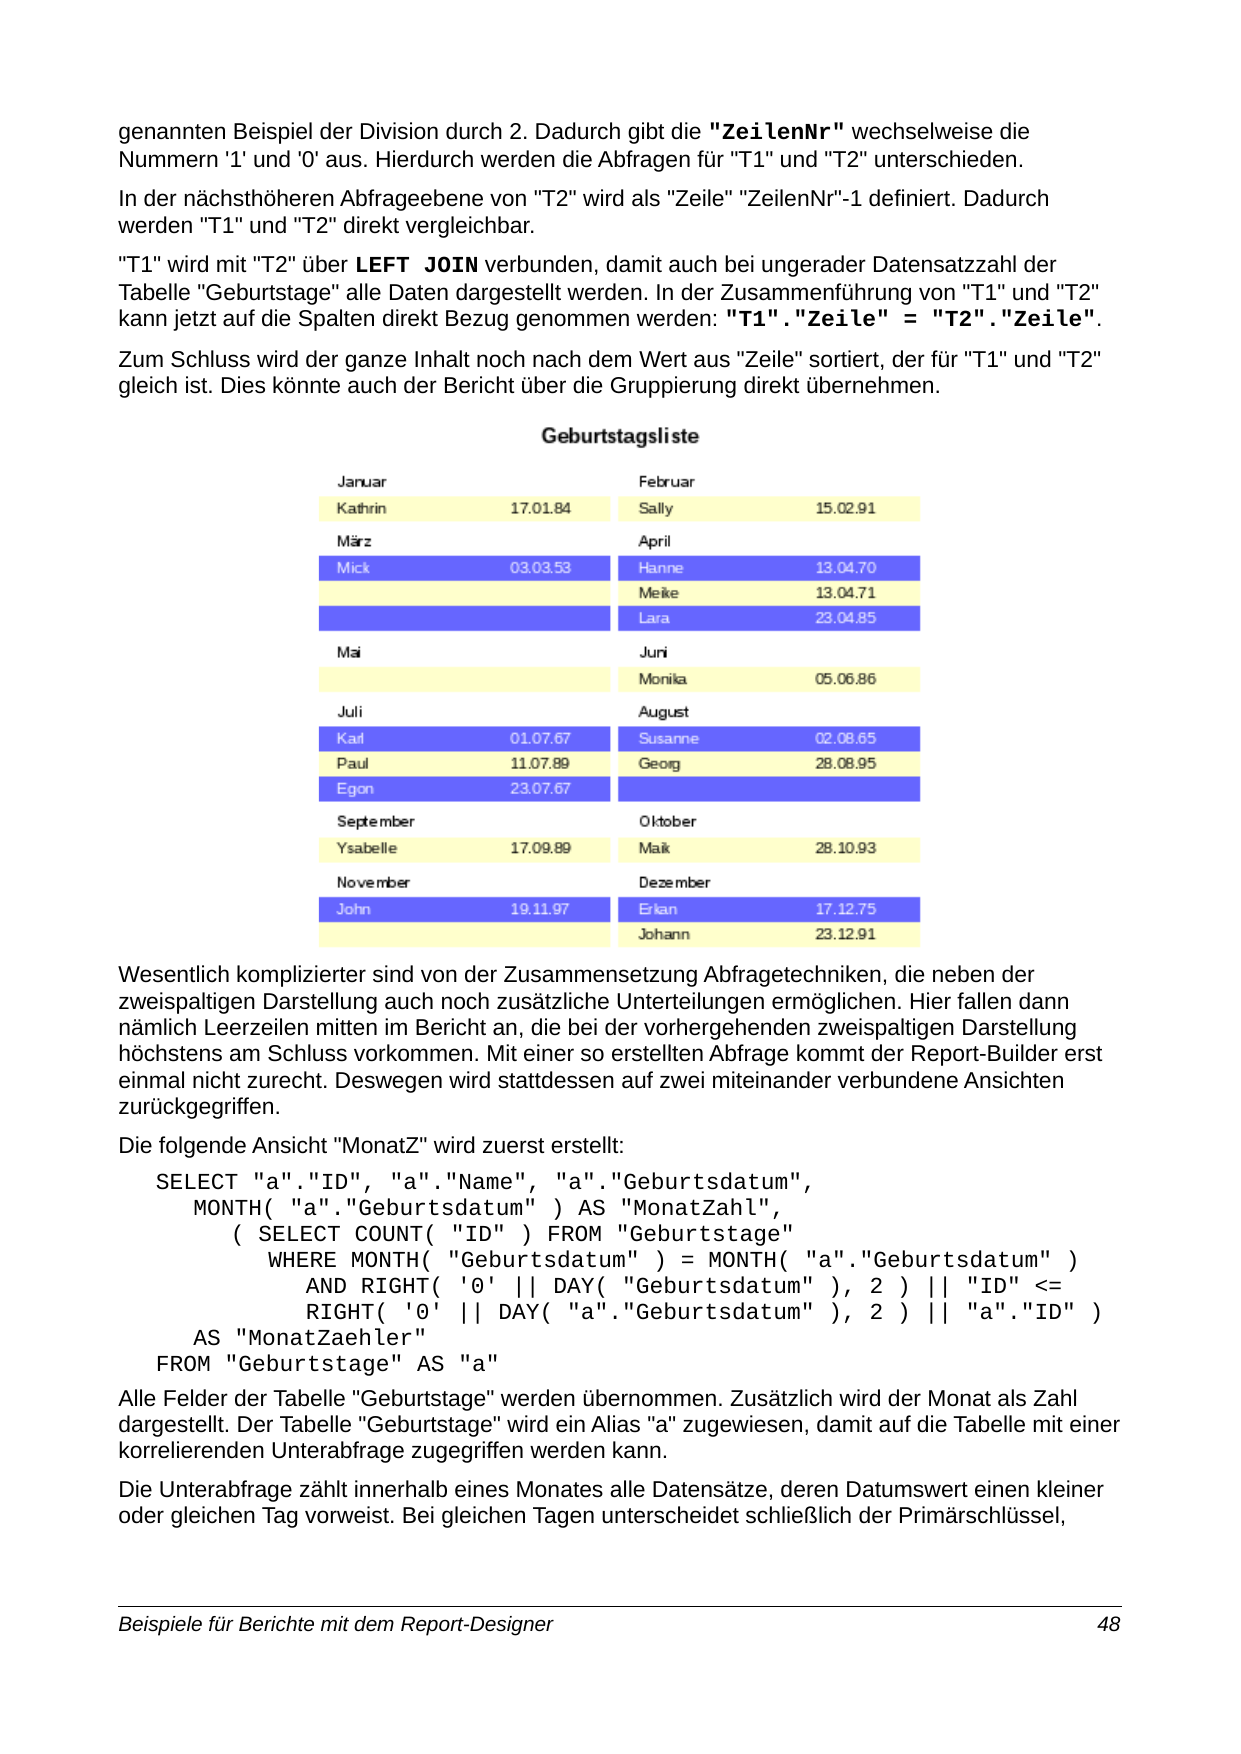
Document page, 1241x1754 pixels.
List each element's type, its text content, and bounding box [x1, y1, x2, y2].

text AS "MonatZaehler" [156, 1326, 1122, 1352]
text genannten Beispiel der Division durch 2. Dadurch gibt die "ZeilenNr" wechselweise die Nummern '1' und '0' aus. Hierdurch werden die Abfragen für "T1" und "T2" unterschieden. [118, 118, 1122, 173]
text Wesentlich komplizierter sind von der Zusammensetzung Abfragetechniken, die neben der zweispaltigen Darstellung auch noch zusätzliche Unterteilungen ermöglichen. Hier fallen dann nämlich Leerzeilen mitten im Bericht an, die bei der vorhergehenden zweispaltigen Darstellung höchstens am Schluss vorkommen. Mit einer so erstellten Abfrage kommt der Report-Builder erst einmal nicht zurecht. Deswegen wird stattdessen auf zwei miteinander verbundene Ansichten zurückgegriffen. [118, 961, 1122, 1119]
text In der nächsthöheren Abfrageebene von "T2" wird als "Zeile" "ZeilenNr"-1 definiert. Dadurch werden "T1" und "T2" direkt vergleichbar. [118, 185, 1122, 238]
text FROM "Geburtstage" AS "a" [156, 1352, 1122, 1378]
text Die folgende Ansicht "MonatZ" wird zuerst erstellt: [118, 1132, 1122, 1158]
text MONTH( "a"."Geburtsdatum" ) AS "MonatZahl", [156, 1197, 1122, 1223]
text SELECT "a"."ID", "a"."Name", "a"."Geburtsdatum", [156, 1171, 1122, 1197]
text WHERE MONTH( "Geburtsdatum" ) = MONTH( "a"."Geburtsdatum" ) [156, 1248, 1122, 1274]
text RIGHT( '0' || DAY( "a"."Geburtsdatum" ), 2 ) || "a"."ID" ) [156, 1300, 1122, 1326]
picture [318, 423, 922, 949]
text Zum Schluss wird der ganze Inhalt noch nach dem Wert aus "Zeile" sortiert, der für "T1" und "T2" gleich ist. Dies könnte auch der Bericht über die Gruppierung direkt übernehmen. [118, 346, 1122, 399]
text Die Unterabfrage zählt innerhalb eines Monates alle Datensätze, deren Datumswert einen kleiner oder gleichen Tag vorweist. Bei gleichen Tagen unterscheidet schließlich der Primärschlüssel, [118, 1476, 1122, 1529]
text Alle Felder der Tabelle "Geburtstage" werden übernommen. Zusätzlich wird der Monat als Zahl dargestellt. Der Tabelle "Geburtstage" wird ein Alias "a" zugewiesen, damit auf die Tabelle mit einer korrelierenden Unterabfrage zugegriffen werden kann. [118, 1384, 1122, 1463]
text AND RIGHT( '0' || DAY( "Geburtsdatum" ), 2 ) || "ID" <= [156, 1274, 1122, 1300]
text "T1" wird mit "T2" über LEFT JOIN verbunden, damit auch bei ungerader Datensatzzahl der Tabelle "Geburtstage" alle Daten dargestellt werden. In der Zusammenführung von "T1" und "T2" kann jetzt auf die Spalten direkt Bezug genommen werden: "T1"."Zeile" = "T2"."Zeile". [118, 251, 1122, 333]
text ( SELECT COUNT( "ID" ) FROM "Geburtstage" [156, 1223, 1122, 1248]
